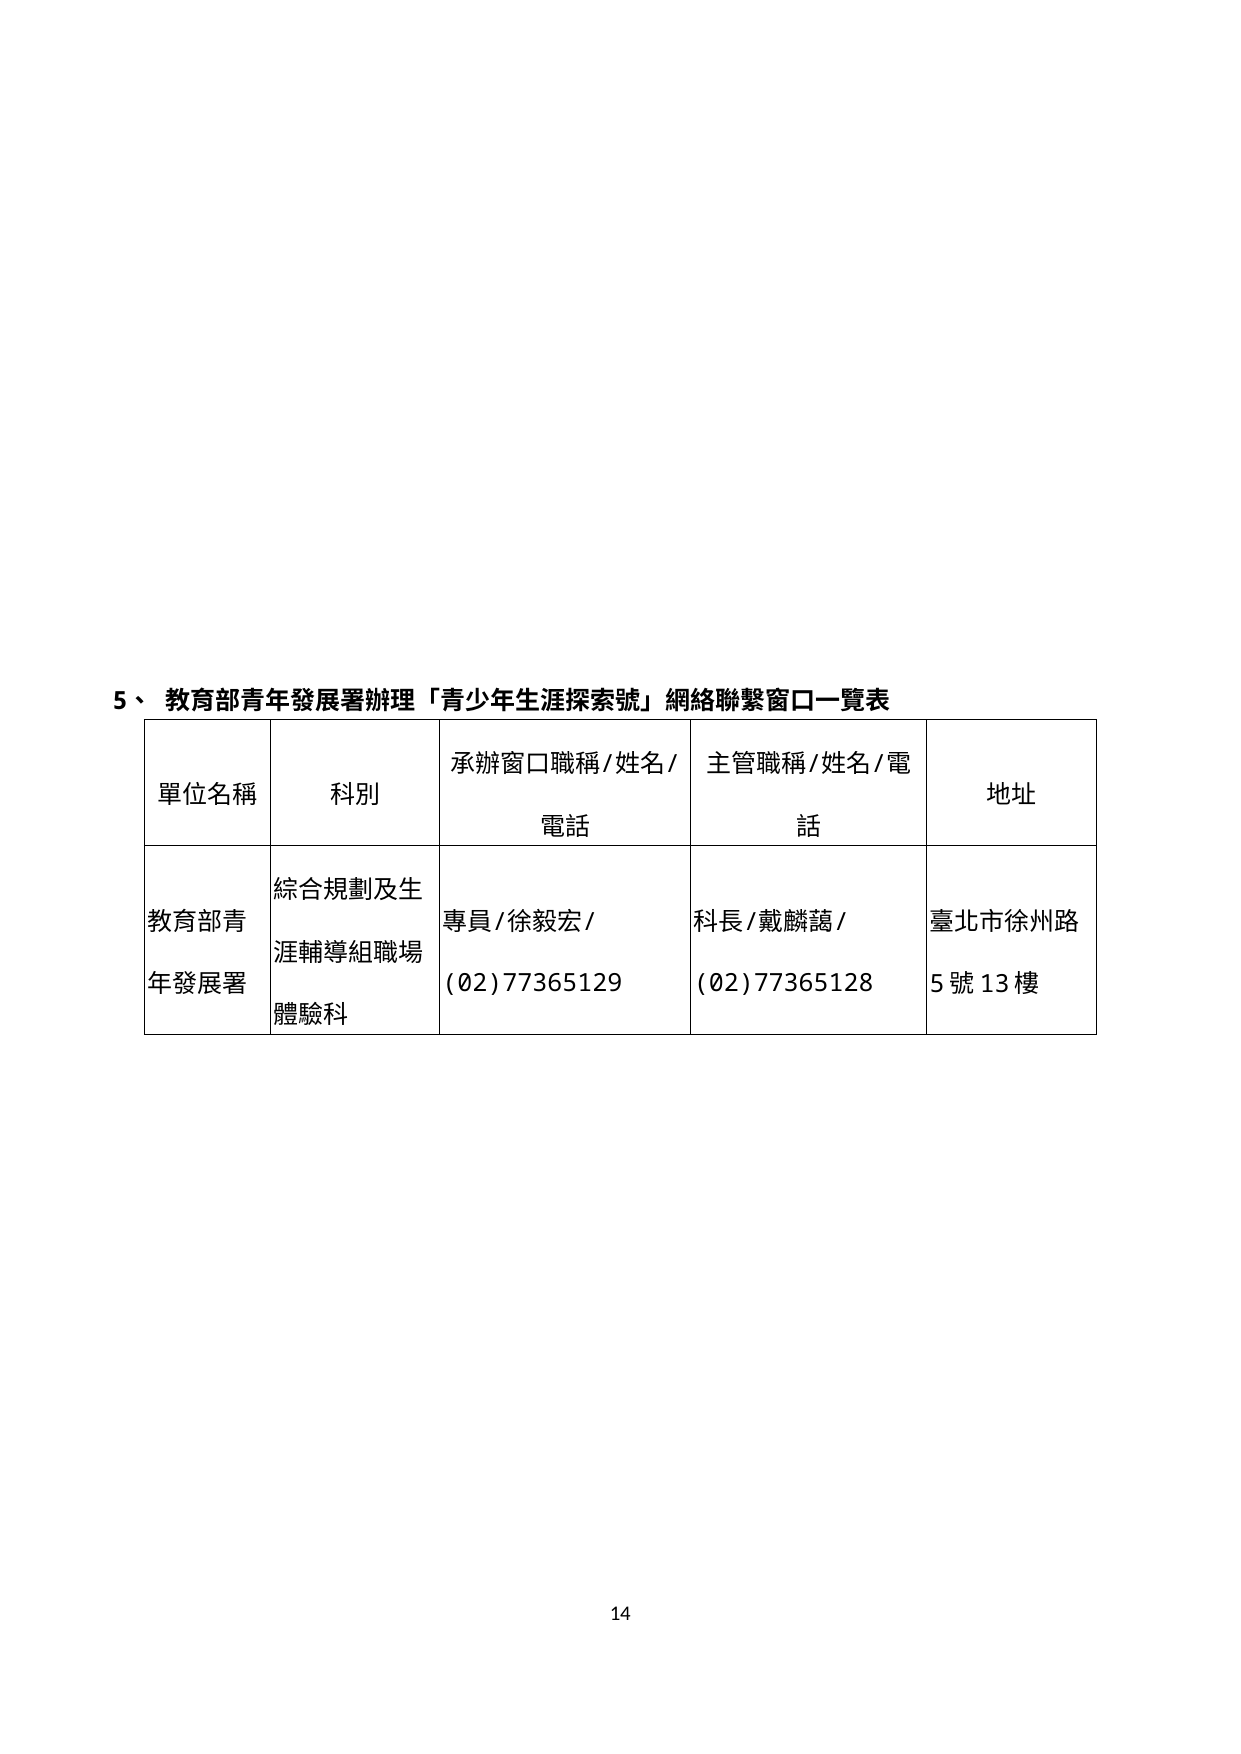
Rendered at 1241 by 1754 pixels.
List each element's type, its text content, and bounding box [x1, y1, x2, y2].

table_cell 科長/戴麟藹/(02)77365128 [691, 846, 926, 1034]
table_header 承辦窗口職稱/姓名/電話 [440, 720, 690, 845]
table_header 地址 [927, 720, 1096, 845]
table_header 單位名稱 [145, 720, 270, 845]
table_cell 臺北市徐州路5號13樓 [927, 846, 1096, 1034]
table_cell 教育部青年發展署 [145, 846, 270, 1034]
list 教育部青年發展署辦理「青少年生涯探索號」網絡聯繫窗口一覽表 [112, 657, 1128, 719]
table_header 科別 [271, 720, 439, 845]
table_header 主管職稱/姓名/電話 [691, 720, 926, 845]
table_cell 專員/徐毅宏/(02)77365129 [440, 846, 690, 1034]
table_cell 綜合規劃及生涯輔導組職場體驗科 [271, 846, 439, 1034]
